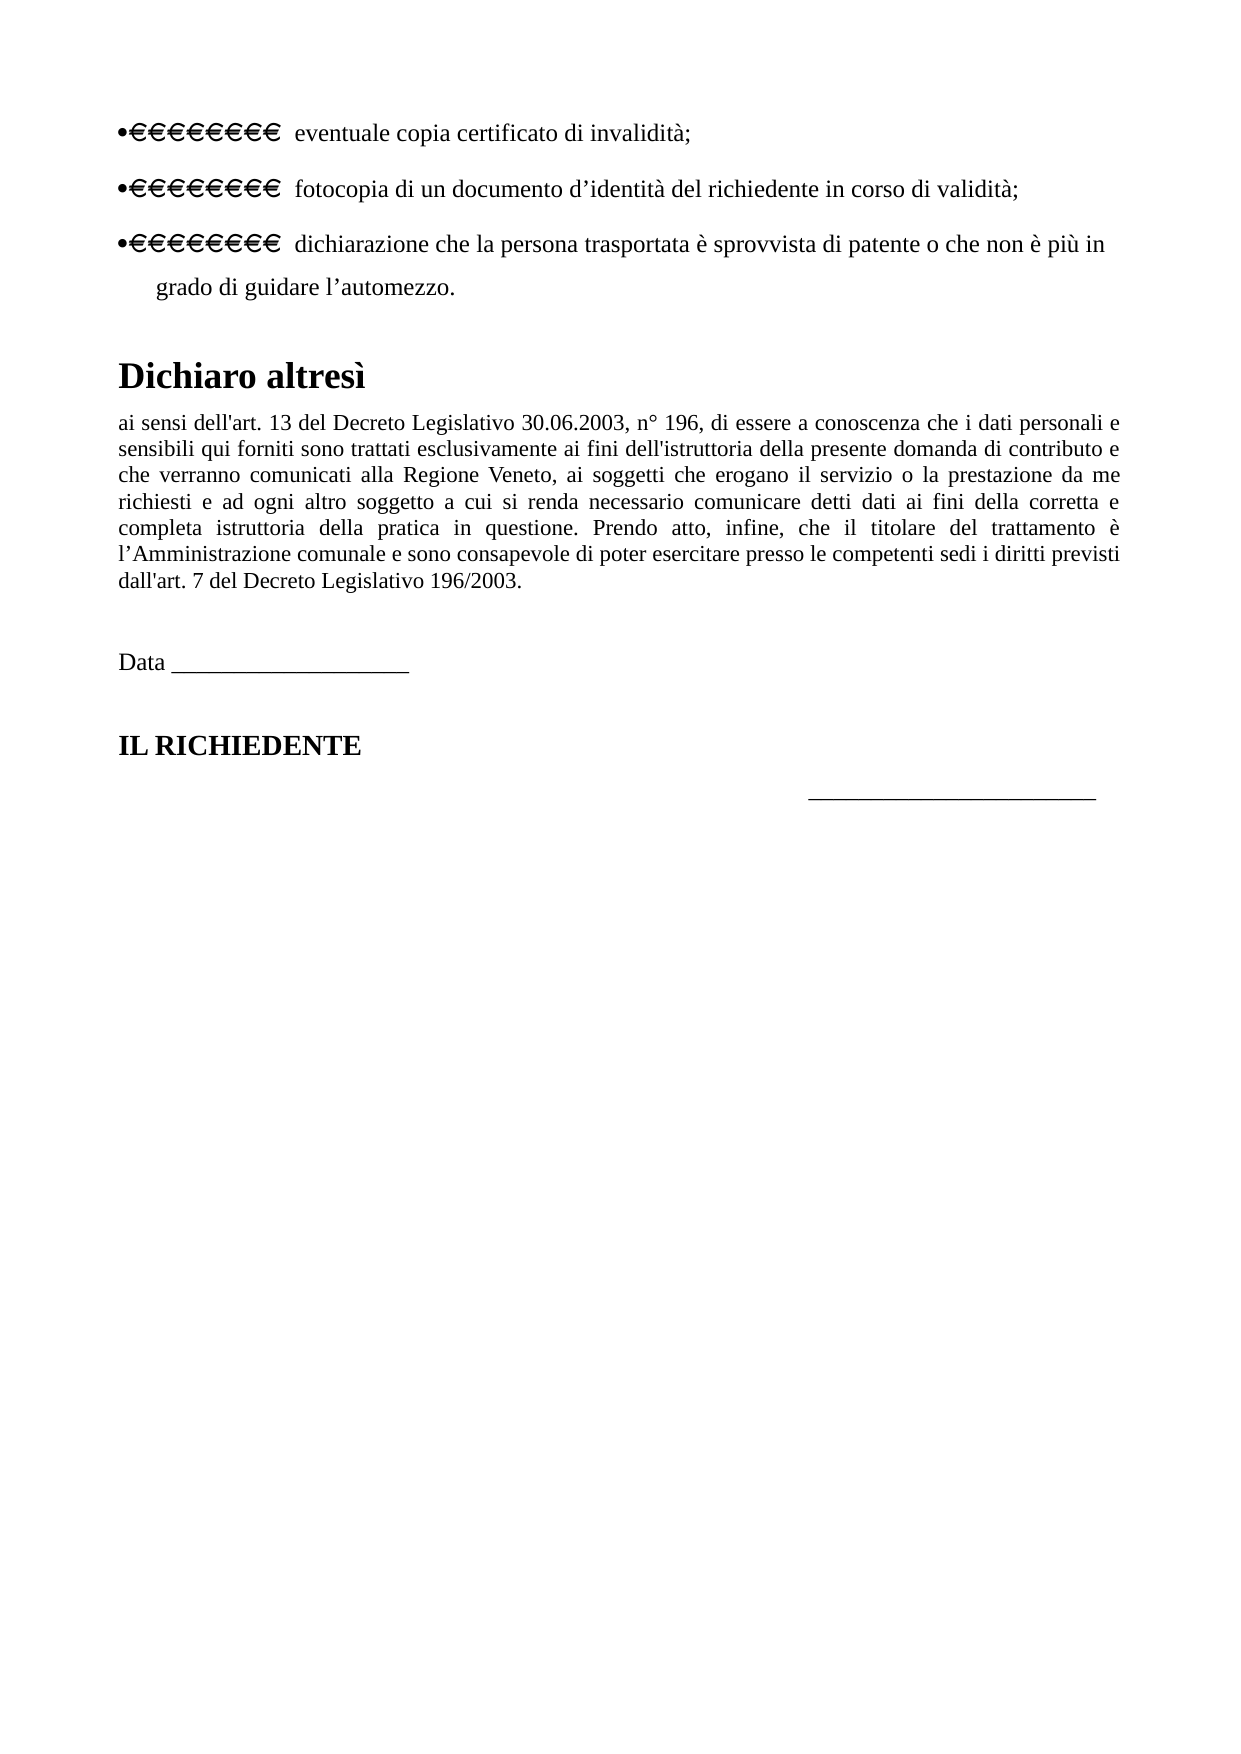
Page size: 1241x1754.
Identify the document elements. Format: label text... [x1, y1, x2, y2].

text · dichiarazione che la persona trasportata è sprovvista di patente o che non è più in grado di guidare l’automezzo. [118, 229, 1122, 301]
subtitle IL RICHIEDENTE [118, 728, 1122, 761]
text _______________________ [782, 774, 1122, 802]
subtitle Dichiaro altresì [118, 353, 1122, 396]
text · fotocopia di un documento d’identità del richiedente in corso di validità; [118, 174, 1122, 202]
text ai sensi dell'art. 13 del Decreto Legislativo 30.06.2003, n° 196, di essere a conoscenza che i dati personali e sensibili qui forniti sono trattati esclusivamente ai fini dell'istruttoria della presente domanda di contributo e che verranno comunicati alla Regione Veneto, ai soggetti che erogano il servizio o la prestazione da me richiesti e ad ogni altro soggetto a cui si renda necessario comunicare detti dati ai fini della corretta e completa istruttoria della pratica in questione. Prendo atto, infine, che il titolare del trattamento è l’Amministrazione comunale e sono consapevole di poter esercitare presso le competenti sedi i diritti previsti dall'art. 7 del Decreto Legislativo 196/2003. [118, 409, 1122, 593]
text · eventuale copia certificato di invalidità; [118, 118, 1122, 147]
text Data ___________________ [118, 647, 1122, 676]
